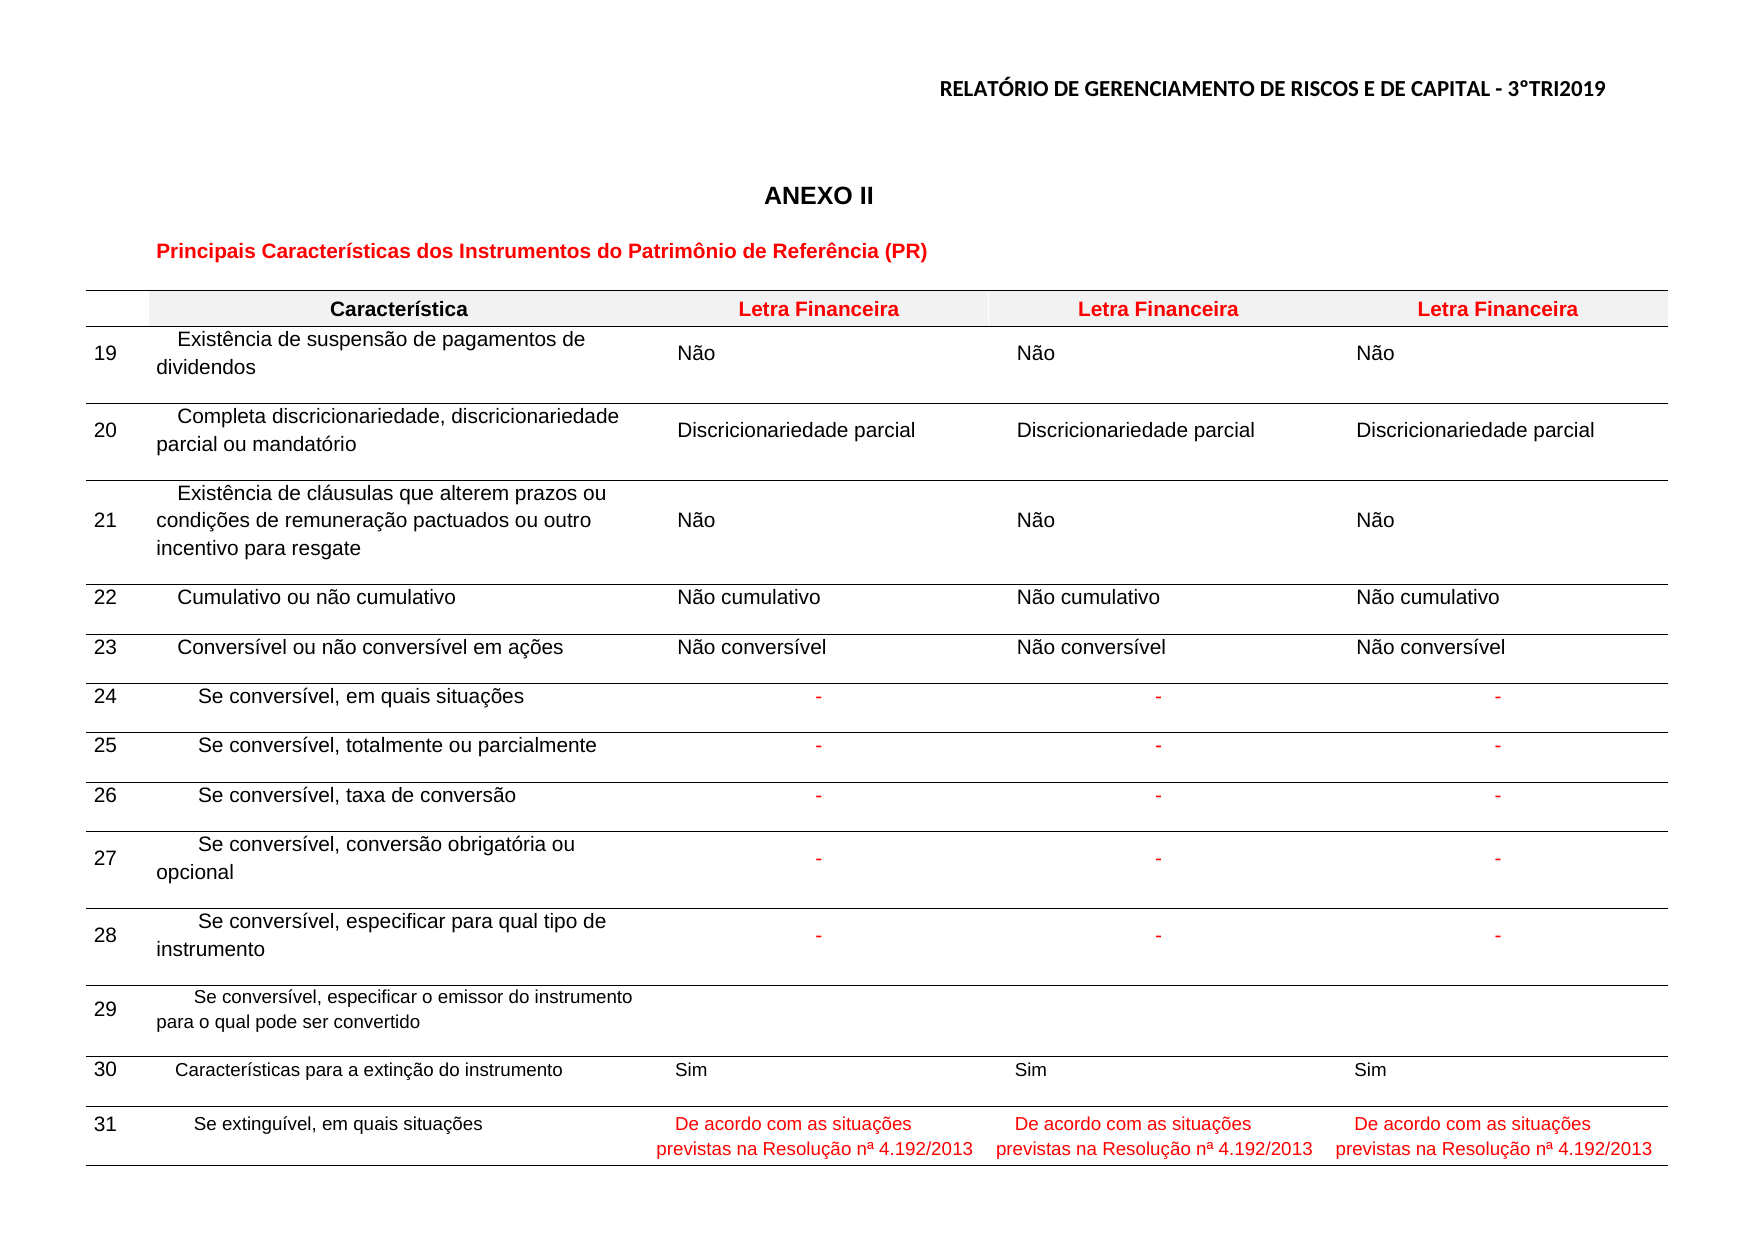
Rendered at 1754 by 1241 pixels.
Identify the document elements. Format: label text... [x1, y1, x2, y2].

table_cell [149, 263, 649, 290]
table_cell [649, 210, 988, 237]
table_cell - [649, 909, 988, 985]
table_cell Existência de suspensão de pagamentos de dividendos [149, 327, 649, 403]
table_cell [149, 210, 649, 237]
table_cell 30 [86, 1057, 149, 1106]
table_header [149, 177, 649, 210]
table_cell Não conversível [989, 635, 1328, 683]
table_cell 29 [86, 986, 149, 1056]
table_cell Característica [149, 291, 649, 326]
table_cell Sim [649, 1057, 988, 1106]
table_cell Existência de cláusulas que alterem prazos ou condições de remuneração pactuados ou outro incentivo para resgate [149, 481, 649, 584]
table_header [86, 177, 149, 210]
table_cell Cumulativo ou não cumulativo [149, 585, 649, 633]
table_cell 21 [86, 481, 149, 584]
table_cell - [649, 783, 988, 831]
table_cell Não [649, 481, 988, 584]
table_cell Se conversível, totalmente ou parcialmente [149, 733, 649, 782]
table_cell Se conversível, taxa de conversão [149, 783, 649, 831]
table_cell - [1328, 733, 1668, 782]
table_cell [86, 210, 149, 237]
table_cell Se conversível, em quais situações [149, 684, 649, 732]
table_cell 28 [86, 909, 149, 985]
table_cell [1328, 986, 1668, 1056]
table_cell Conversível ou não conversível em ações [149, 635, 649, 683]
table_cell Se extinguível, em quais situações [149, 1107, 649, 1165]
table_cell - [1328, 783, 1668, 831]
table_cell Não [989, 327, 1328, 403]
table_cell Características para a extinção do instrumento [149, 1057, 649, 1106]
table_cell Letra Financeira [1328, 291, 1668, 326]
table_cell [86, 237, 149, 263]
table_cell - [649, 733, 988, 782]
table_cell Não [1328, 481, 1668, 584]
table_cell Não cumulativo [649, 585, 988, 633]
table_cell Sim [1328, 1057, 1668, 1106]
table_cell - [1328, 684, 1668, 732]
table_cell [989, 263, 1328, 290]
table_cell Letra Financeira [649, 291, 988, 326]
table_cell 20 [86, 404, 149, 480]
table_cell - [989, 733, 1328, 782]
table_cell - [989, 832, 1328, 908]
table_cell 23 [86, 635, 149, 683]
table_cell Não cumulativo [989, 585, 1328, 633]
table_cell [86, 263, 149, 290]
table_header [1328, 177, 1668, 210]
table_cell Não conversível [1328, 635, 1668, 683]
table_cell - [649, 832, 988, 908]
table_cell - [989, 684, 1328, 732]
table_cell Completa discricionariedade, discricionariedade parcial ou mandatório [149, 404, 649, 480]
table_cell - [1328, 909, 1668, 985]
table_cell 25 [86, 733, 149, 782]
table_cell - [989, 783, 1328, 831]
table_cell Não [1328, 327, 1668, 403]
table_cell [649, 263, 988, 290]
table_header [989, 177, 1328, 210]
table_cell - [1328, 832, 1668, 908]
table_cell Não conversível [649, 635, 988, 683]
table_cell Não cumulativo [1328, 585, 1668, 633]
table_cell - [989, 909, 1328, 985]
table_cell 24 [86, 684, 149, 732]
table_cell 19 [86, 327, 149, 403]
table_cell Não [989, 481, 1328, 584]
table_cell [86, 291, 149, 326]
table_cell - [649, 684, 988, 732]
table_cell Não [649, 327, 988, 403]
table_cell [1328, 237, 1668, 263]
table_cell De acordo com as situações previstas na Resolução nª 4.192/2013 [649, 1107, 988, 1165]
table_cell [989, 237, 1328, 263]
table_cell [1328, 263, 1668, 290]
table_cell Discricionariedade parcial [989, 404, 1328, 480]
table_cell 26 [86, 783, 149, 831]
table_cell Principais Características dos Instrumentos do Patrimônio de Referência (PR) [149, 237, 988, 263]
table_cell [1328, 210, 1668, 237]
table_cell De acordo com as situações previstas na Resolução nª 4.192/2013 [989, 1107, 1328, 1165]
table_header ANEXO II [649, 177, 988, 210]
table_cell Se conversível, especificar o emissor do instrumento para o qual pode ser convertido [149, 986, 649, 1056]
table_cell Se conversível, especificar para qual tipo de instrumento [149, 909, 649, 985]
table_cell Letra Financeira [989, 291, 1328, 326]
table_cell Sim [989, 1057, 1328, 1106]
table_cell 31 [86, 1107, 149, 1165]
table_cell Discricionariedade parcial [649, 404, 988, 480]
table_cell [989, 210, 1328, 237]
table_cell Se conversível, conversão obrigatória ou opcional [149, 832, 649, 908]
table_cell 27 [86, 832, 149, 908]
table_cell [649, 986, 988, 1056]
table_cell 22 [86, 585, 149, 633]
table_cell Discricionariedade parcial [1328, 404, 1668, 480]
table_cell [989, 986, 1328, 1056]
table_cell De acordo com as situações previstas na Resolução nª 4.192/2013 [1328, 1107, 1668, 1165]
